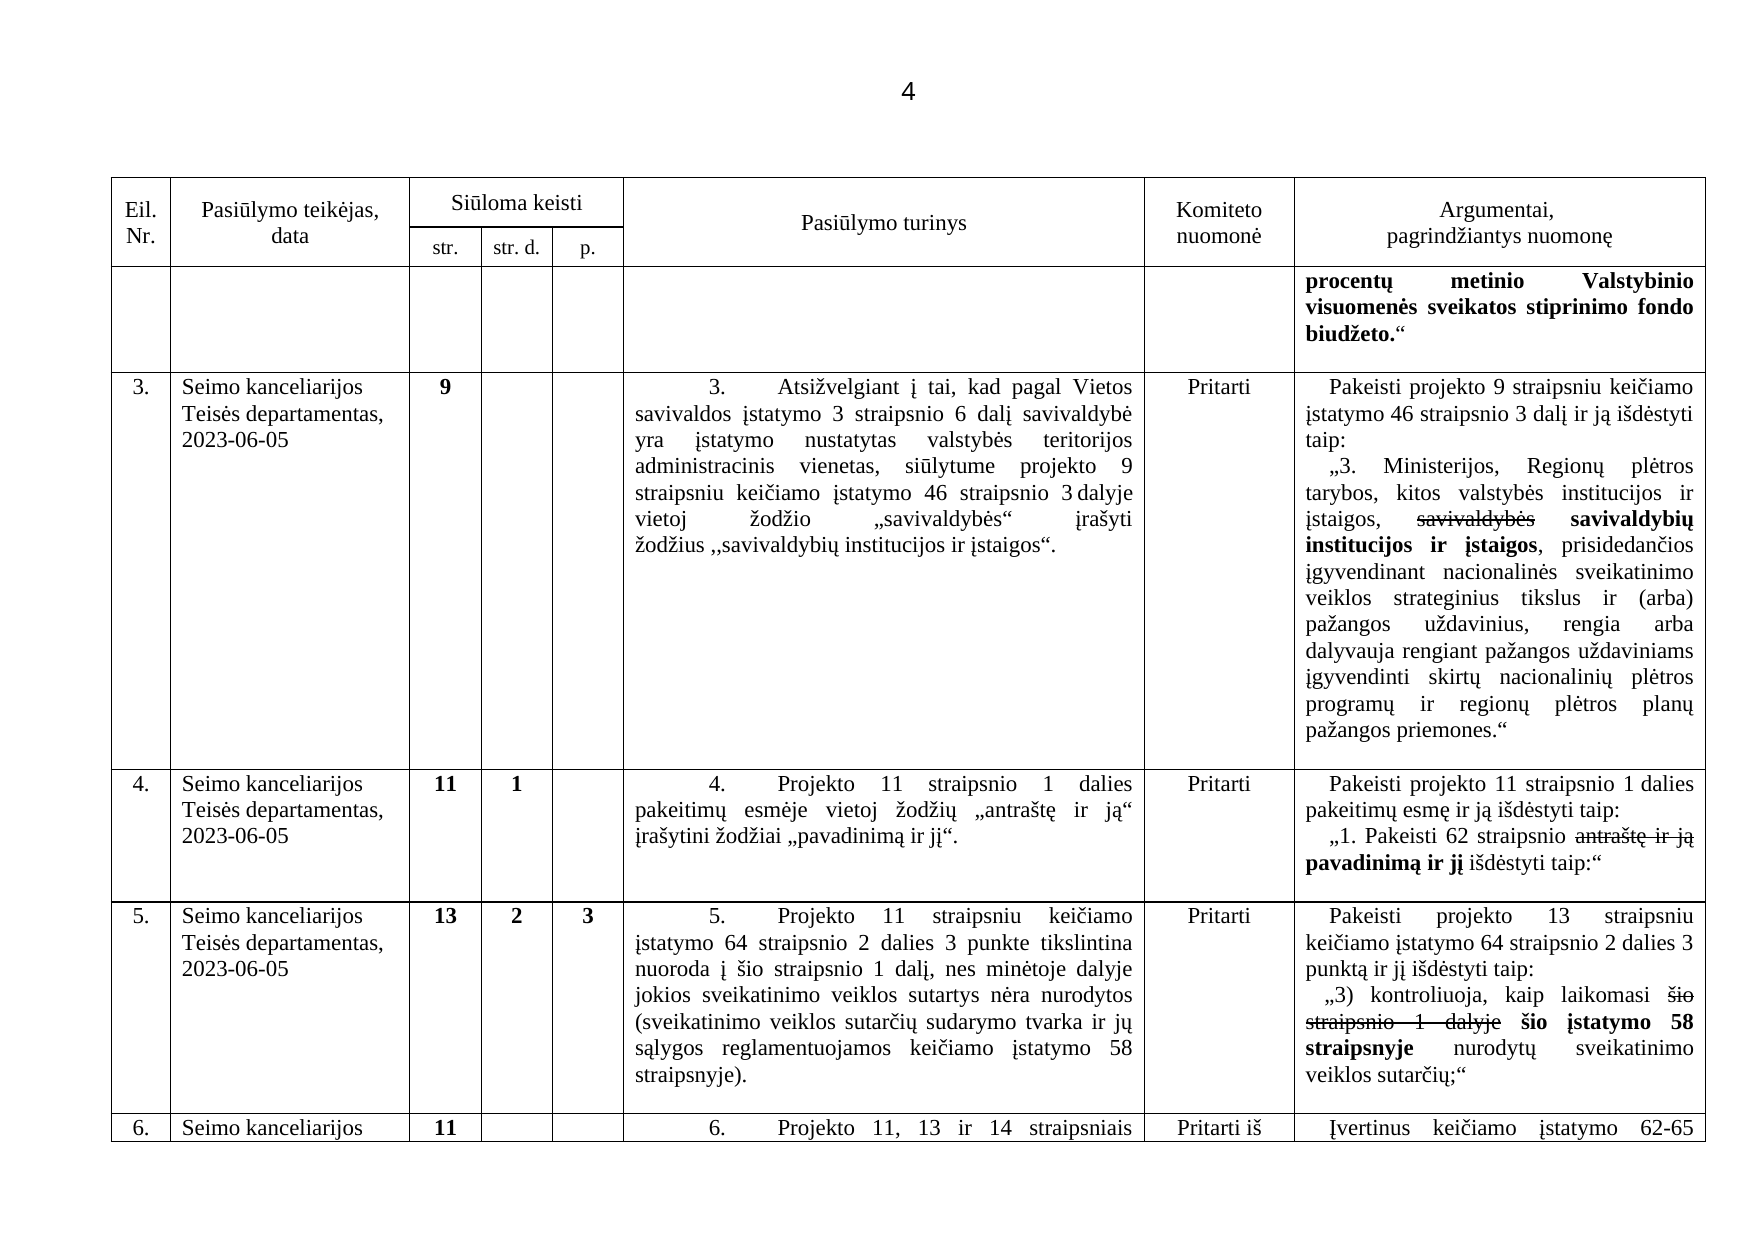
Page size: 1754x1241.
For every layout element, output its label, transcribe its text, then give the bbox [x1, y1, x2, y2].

table_header Siūloma keisti [410, 178, 623, 226]
table_cell str. d. [482, 228, 552, 266]
table_cell str. [410, 228, 481, 266]
table_cell [482, 1114, 552, 1141]
table_cell 9 [410, 373, 481, 769]
table_cell Seimo kanceliarijos Teisės departamentas, 2023-06-05 [171, 373, 409, 769]
table_header Pasiūlymo turinys [624, 178, 1144, 266]
table_cell Seimo kanceliarijos [171, 1114, 409, 1141]
table_cell [624, 267, 1144, 372]
table_header Eil. Nr. [112, 178, 170, 266]
table_cell 3. [112, 373, 170, 769]
table_cell 3. Atsižvelgiant į tai, kad pagal Vietos savivaldos įstatymo 3 straipsnio 6 dalį savivaldybė yra įstatymo nustatytas valstybės teritorijos administracinis vienetas, siūlytume projekto 9 straipsniu keičiamo įstatymo 46 straipsnio 3 dalyje vietoj žodžio „savivaldybės“ įrašyti žodžius ,,savivaldybių institucijos ir įstaigos“. [624, 373, 1144, 769]
table_cell [112, 267, 170, 372]
table_cell [482, 373, 552, 769]
table_cell 5. [112, 903, 170, 1113]
table_cell [553, 770, 623, 901]
table_cell Pritarti [1145, 373, 1294, 769]
table_cell Pritarti [1145, 903, 1294, 1113]
table_header Pasiūlymo teikėjas, data [171, 178, 409, 266]
table_cell 13 [410, 903, 481, 1113]
table_cell 4. Projekto 11 straipsnio 1 dalies pakeitimų esmėje vietoj žodžių „antraštę ir ją“ įrašytini žodžiai „pavadinimą ir jį“. [624, 770, 1144, 901]
table_cell 2 [482, 903, 552, 1113]
table_cell 6. Projekto 11, 13 ir 14 straipsniais [624, 1114, 1144, 1141]
table_cell Pritarti [1145, 770, 1294, 901]
table_cell Seimo kanceliarijos Teisės departamentas, 2023-06-05 [171, 903, 409, 1113]
table_cell 4. [112, 770, 170, 901]
table_cell [553, 373, 623, 769]
table_header Komiteto nuomonė [1145, 178, 1294, 266]
table_cell 6. [112, 1114, 170, 1141]
table_cell [482, 267, 552, 372]
table_cell Pakeisti projekto 9 straipsniu keičiamo įstatymo 46 straipsnio 3 dalį ir ją išdėstyti taip: „3. Ministerijos, Regionų plėtros tarybos, kitos valstybės institucijos ir įstaigos, savivaldybės savivaldybių institucijos ir įstaigos, prisidedančios įgyvendinant nacionalinės sveikatinimo veiklos strateginius tikslus ir (arba) pažangos uždavinius, rengia arba dalyvauja rengiant pažangos uždaviniams įgyvendinti skirtų nacionalinių plėtros programų ir regionų plėtros planų pažangos priemones.“ [1295, 373, 1705, 769]
table_cell [1145, 267, 1294, 372]
table_cell Seimo kanceliarijos Teisės departamentas, 2023-06-05 [171, 770, 409, 901]
table_cell p. [553, 228, 623, 266]
table_cell [553, 1114, 623, 1141]
table_cell 3 [553, 903, 623, 1113]
table_cell 11 [410, 1114, 481, 1141]
table_cell 1 [482, 770, 552, 901]
table_cell 11 [410, 770, 481, 901]
table_header Argumentai, pagrindžiantys nuomonę [1295, 178, 1705, 266]
table_cell Pakeisti projekto 13 straipsniu keičiamo įstatymo 64 straipsnio 2 dalies 3 punktą ir jį išdėstyti taip: „3) kontroliuoja, kaip laikomasi šio straipsnio 1 dalyje šio įstatymo 58 straipsnyje nurodytų sveikatinimo veiklos sutarčių;“ [1295, 903, 1705, 1113]
table_cell [410, 267, 481, 372]
table_cell Pritarti iš [1145, 1114, 1294, 1141]
table_cell [171, 267, 409, 372]
table_cell Pakeisti projekto 11 straipsnio 1 dalies pakeitimų esmę ir ją išdėstyti taip: „1. Pakeisti 62 straipsnio antraštę ir ją pavadinimą ir jį išdėstyti taip:“ [1295, 770, 1705, 901]
table_cell 5. Projekto 11 straipsniu keičiamo įstatymo 64 straipsnio 2 dalies 3 punkte tikslintina nuoroda į šio straipsnio 1 dalį, nes minėtoje dalyje jokios sveikatinimo veiklos sutartys nėra nurodytos (sveikatinimo veiklos sutarčių sudarymo tvarka ir jų sąlygos reglamentuojamos keičiamo įstatymo 58 straipsnyje). [624, 903, 1144, 1113]
table_cell [553, 267, 623, 372]
table_cell procentų metinio Valstybinio visuomenės sveikatos stiprinimo fondo biudžeto.“ [1295, 267, 1705, 372]
table_cell Įvertinus keičiamo įstatymo 62-65 [1295, 1114, 1705, 1141]
